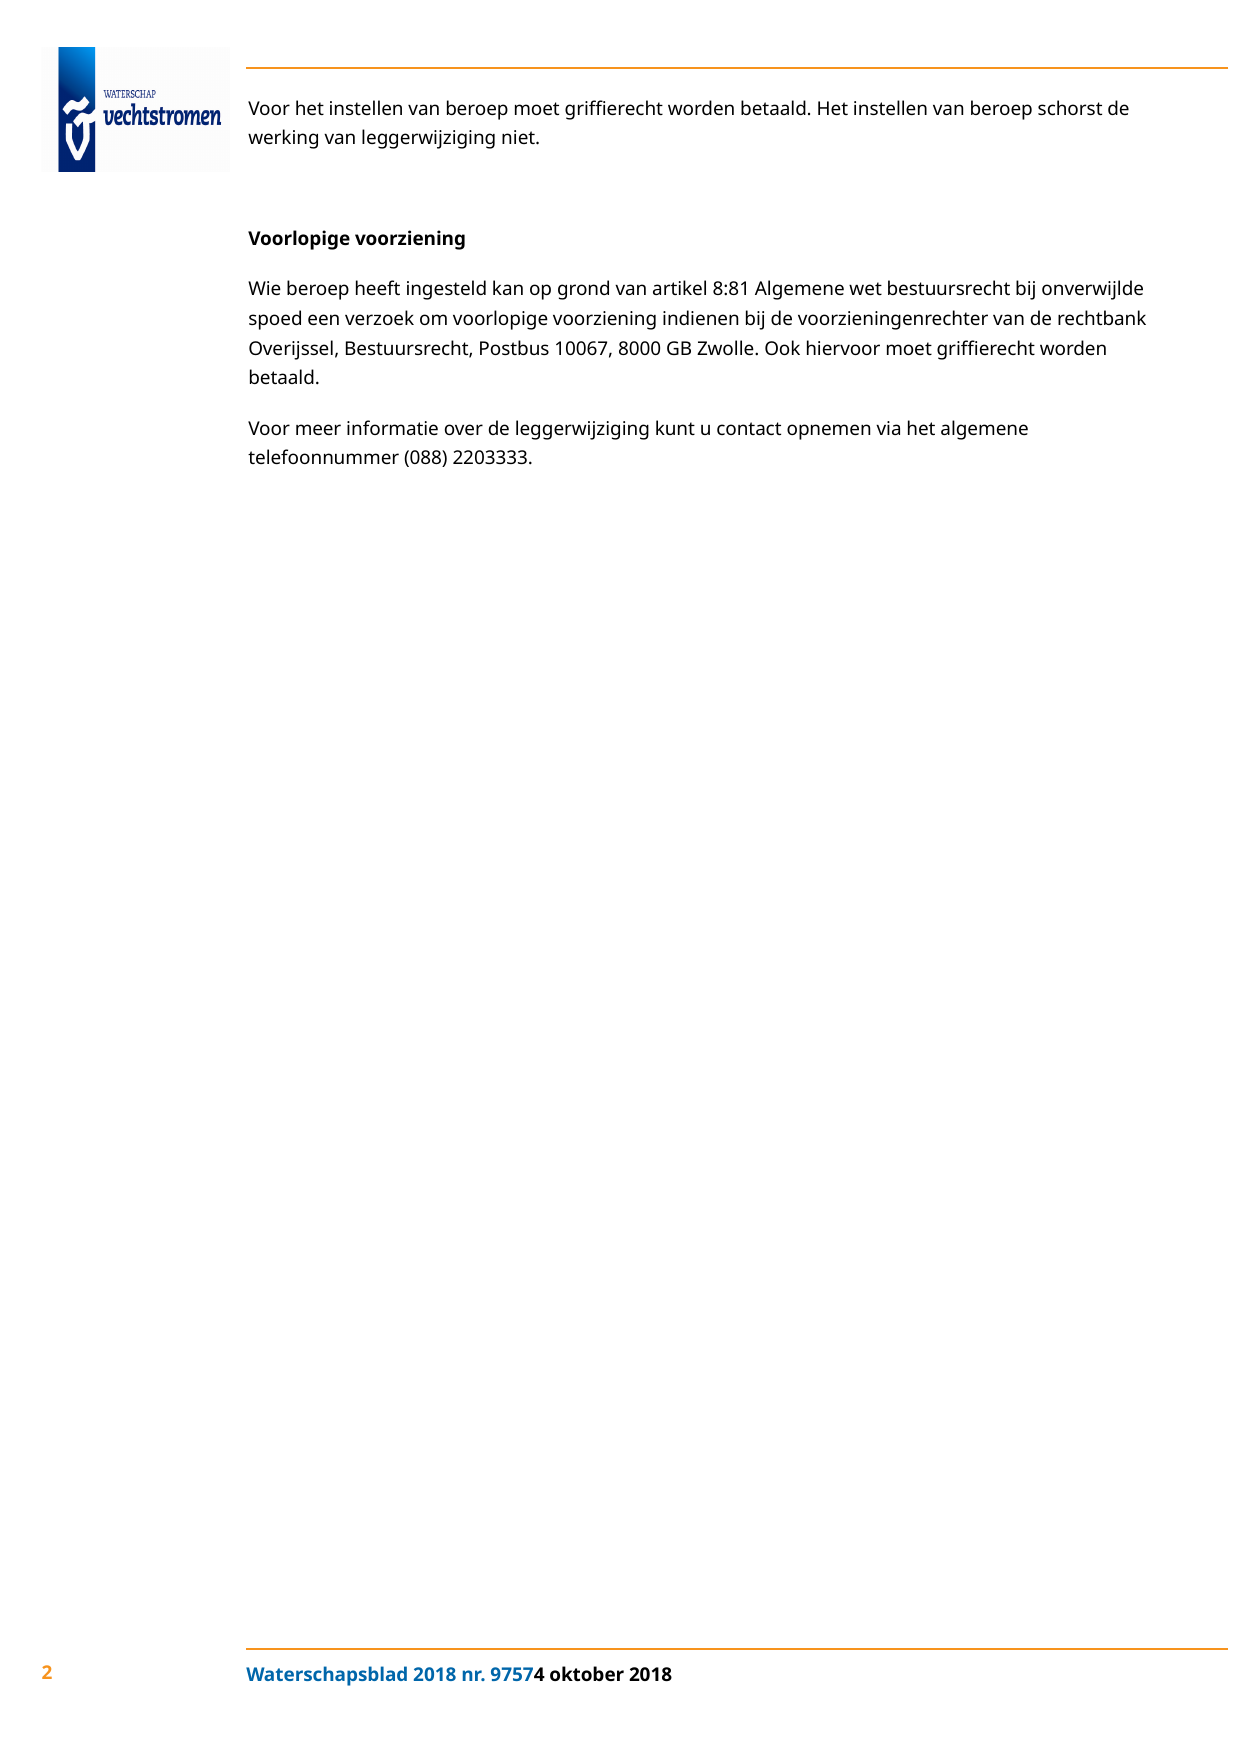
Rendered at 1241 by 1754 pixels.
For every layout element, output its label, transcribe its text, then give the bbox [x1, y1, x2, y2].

text Voorlopige voorziening [248, 225, 1152, 251]
picture [41, 47, 231, 172]
text Voor meer informatie over de leggerwijziging kunt u contact opnemen via het algemene telefoonnummer (088) 2203333. [248, 415, 1152, 470]
text Wie beroep heeft ingesteld kan op grond van artikel 8:81 Algemene wet bestuursrecht bij onverwijlde spoed een verzoek om voorlopige voorziening indienen bij de voorzieningenrechter van de rechtbank Overijssel, Bestuursrecht, Postbus 10067, 8000 GB Zwolle. Ook hiervoor moet griffierecht worden betaald. [248, 276, 1152, 390]
text Voor het instellen van beroep moet griffierecht worden betaald. Het instellen van beroep schorst de werking van leggerwijziging niet. [248, 95, 1152, 150]
